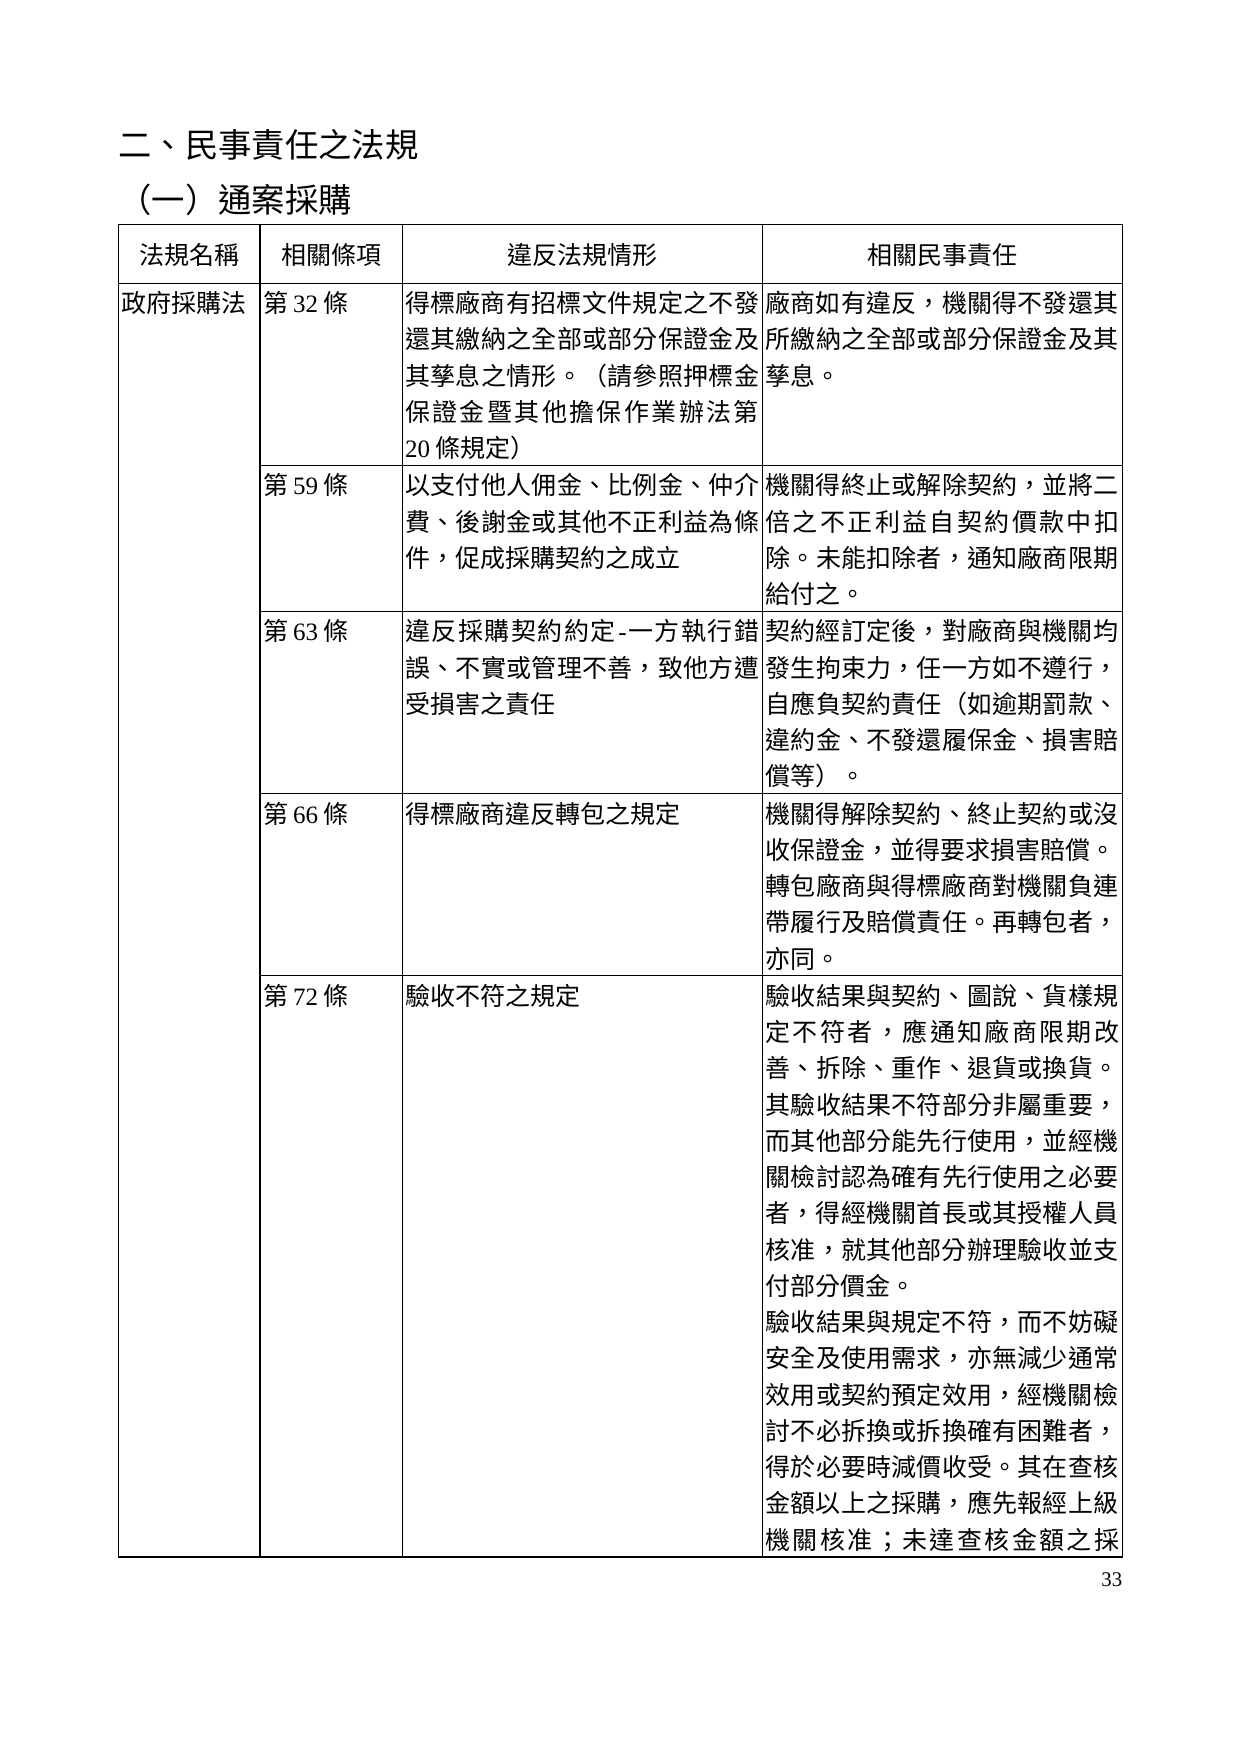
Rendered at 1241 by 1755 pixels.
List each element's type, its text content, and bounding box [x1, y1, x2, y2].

table_header 相關民事責任 [763, 225, 1122, 282]
table_header 違反法規情形 [403, 225, 762, 282]
table_cell 以支付他人佣金、比例金、仲介費、後謝金或其他不正利益為條件，促成採購契約之成立 [403, 466, 762, 611]
table_cell 第66條 [261, 794, 402, 975]
table_cell 廠商如有違反，機關得不發還其所繳納之全部或部分保證金及其孳息。 [763, 284, 1122, 465]
table_header 法規名稱 [119, 225, 259, 282]
table_cell 驗收不符之規定 [403, 976, 762, 1556]
table_cell 契約經訂定後，對廠商與機關均發生拘束力，任一方如不遵行，自應負契約責任（如逾期罰款、違約金、不發還履保金、損害賠償等）。 [763, 612, 1122, 793]
table_cell 第72條 [261, 976, 402, 1556]
table_cell 第32條 [261, 284, 402, 465]
table_cell 第59條 [261, 466, 402, 611]
table_cell 得標廠商違反轉包之規定 [403, 794, 762, 975]
text （一）通案採購 [118, 167, 1122, 224]
table_cell 政府採購法 [119, 284, 259, 1556]
text 二、民事責任之法規 [118, 119, 1122, 167]
table_cell 得標廠商有招標文件規定之不發還其繳納之全部或部分保證金及其孳息之情形。（請參照押標金保證金暨其他擔保作業辦法第20條規定） [403, 284, 762, 465]
table_cell 第63條 [261, 612, 402, 793]
table_cell 驗收結果與契約、圖說、貨樣規定不符者，應通知廠商限期改善、拆除、重作、退貨或換貨。其驗收結果不符部分非屬重要，而其他部分能先行使用，並經機關檢討認為確有先行使用之必要者，得經機關首長或其授權人員核准，就其他部分辦理驗收並支付部分價金。 驗收結果與規定不符，而不妨礙安全及使用需求，亦無減少通常效用或契約預定效用，經機關檢討不必拆換或拆換確有困難者，得於必要時減價收受。其在查核金額以上之採購，應先報經上級機關核准；未達查核金額之採 [763, 976, 1122, 1556]
table_cell 違反採購契約約定-一方執行錯誤、不實或管理不善，致他方遭受損害之責任 [403, 612, 762, 793]
table_header 相關條項 [261, 225, 402, 282]
table_cell 機關得解除契約、終止契約或沒收保證金，並得要求損害賠償。 轉包廠商與得標廠商對機關負連帶履行及賠償責任。再轉包者，亦同。 [763, 794, 1122, 975]
table_cell 機關得終止或解除契約，並將二倍之不正利益自契約價款中扣除。未能扣除者，通知廠商限期給付之。 [763, 466, 1122, 611]
